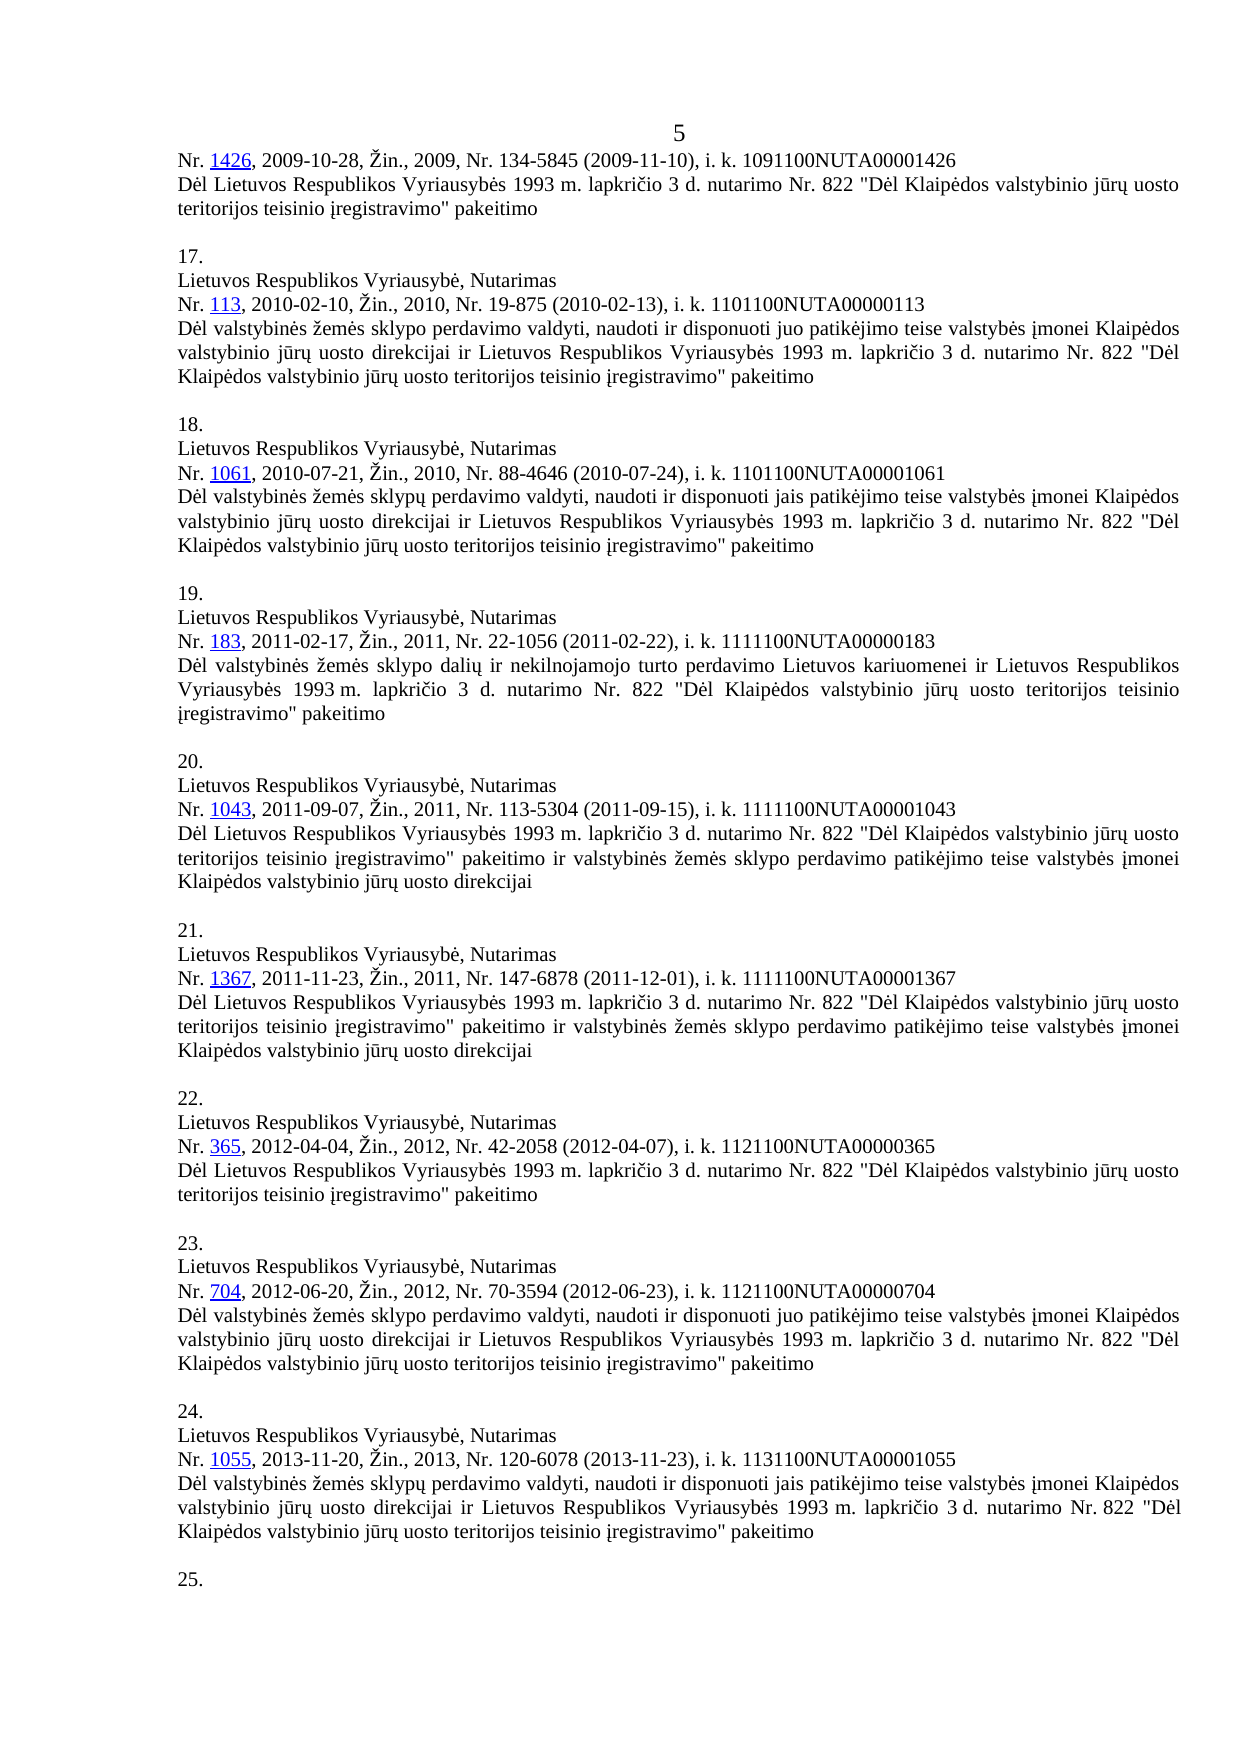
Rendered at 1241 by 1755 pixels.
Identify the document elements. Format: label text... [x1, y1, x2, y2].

text Nr. 1055, 2013-11-20, Žin., 2013, Nr. 120-6078 (2013-11-23), i. k. 1131100NUTA00001055 [177, 1447, 1181, 1471]
text 21. [177, 918, 1181, 942]
text Nr. 704, 2012-06-20, Žin., 2012, Nr. 70-3594 (2012-06-23), i. k. 1121100NUTA00000704 [177, 1278, 1181, 1303]
text 19. [177, 581, 1181, 605]
text Lietuvos Respublikos Vyriausybė, Nutarimas [177, 1423, 1181, 1447]
text Dėl Lietuvos Respublikos Vyriausybės 1993 m. lapkričio 3 d. nutarimo Nr. 822 "Dėl Klaipėdos valstybinio jūrų uosto teritorijos teisinio įregistravimo" pakeitimo ir valstybinės žemės sklypo perdavimo patikėjimo teise valstybės įmonei Klaipėdos valstybinio jūrų uosto direkcijai [177, 821, 1181, 893]
text Lietuvos Respublikos Vyriausybė, Nutarimas [177, 436, 1181, 460]
text Dėl valstybinės žemės sklypo perdavimo valdyti, naudoti ir disponuoti juo patikėjimo teise valstybės įmonei Klaipėdos valstybinio jūrų uosto direkcijai ir Lietuvos Respublikos Vyriausybės 1993 m. lapkričio 3 d. nutarimo Nr. 822 "Dėl Klaipėdos valstybinio jūrų uosto teritorijos teisinio įregistravimo" pakeitimo [177, 1303, 1181, 1375]
text Lietuvos Respublikos Vyriausybė, Nutarimas [177, 1254, 1181, 1278]
text Dėl valstybinės žemės sklypų perdavimo valdyti, naudoti ir disponuoti jais patikėjimo teise valstybės įmonei Klaipėdos valstybinio jūrų uosto direkcijai ir Lietuvos Respublikos Vyriausybės 1993 m. lapkričio 3 d. nutarimo Nr. 822 "Dėl Klaipėdos valstybinio jūrų uosto teritorijos teisinio įregistravimo" pakeitimo [177, 1471, 1181, 1543]
text Dėl Lietuvos Respublikos Vyriausybės 1993 m. lapkričio 3 d. nutarimo Nr. 822 "Dėl Klaipėdos valstybinio jūrų uosto teritorijos teisinio įregistravimo" pakeitimo [177, 1158, 1181, 1206]
text 24. [177, 1399, 1181, 1423]
text Dėl valstybinės žemės sklypo dalių ir nekilnojamojo turto perdavimo Lietuvos kariuomenei ir Lietuvos Respublikos Vyriausybės 1993 m. lapkričio 3 d. nutarimo Nr. 822 "Dėl Klaipėdos valstybinio jūrų uosto teritorijos teisinio įregistravimo" pakeitimo [177, 653, 1181, 725]
text 25. [177, 1567, 1181, 1591]
text Nr. 1043, 2011-09-07, Žin., 2011, Nr. 113-5304 (2011-09-15), i. k. 1111100NUTA00001043 [177, 797, 1181, 821]
text Nr. 1367, 2011-11-23, Žin., 2011, Nr. 147-6878 (2011-12-01), i. k. 1111100NUTA00001367 [177, 966, 1181, 990]
text 22. [177, 1086, 1181, 1110]
text Lietuvos Respublikos Vyriausybė, Nutarimas [177, 773, 1181, 797]
text Dėl Lietuvos Respublikos Vyriausybės 1993 m. lapkričio 3 d. nutarimo Nr. 822 "Dėl Klaipėdos valstybinio jūrų uosto teritorijos teisinio įregistravimo" pakeitimo [177, 172, 1181, 220]
text Nr. 1061, 2010-07-21, Žin., 2010, Nr. 88-4646 (2010-07-24), i. k. 1101100NUTA00001061 [177, 460, 1181, 484]
text Nr. 113, 2010-02-10, Žin., 2010, Nr. 19-875 (2010-02-13), i. k. 1101100NUTA00000113 [177, 292, 1181, 316]
text Nr. 1426, 2009-10-28, Žin., 2009, Nr. 134-5845 (2009-11-10), i. k. 1091100NUTA00001426 [177, 148, 1181, 172]
text 18. [177, 412, 1181, 436]
text Lietuvos Respublikos Vyriausybė, Nutarimas [177, 942, 1181, 966]
text 20. [177, 749, 1181, 773]
text Dėl valstybinės žemės sklypų perdavimo valdyti, naudoti ir disponuoti jais patikėjimo teise valstybės įmonei Klaipėdos valstybinio jūrų uosto direkcijai ir Lietuvos Respublikos Vyriausybės 1993 m. lapkričio 3 d. nutarimo Nr. 822 "Dėl Klaipėdos valstybinio jūrų uosto teritorijos teisinio įregistravimo" pakeitimo [177, 484, 1181, 557]
text Dėl valstybinės žemės sklypo perdavimo valdyti, naudoti ir disponuoti juo patikėjimo teise valstybės įmonei Klaipėdos valstybinio jūrų uosto direkcijai ir Lietuvos Respublikos Vyriausybės 1993 m. lapkričio 3 d. nutarimo Nr. 822 "Dėl Klaipėdos valstybinio jūrų uosto teritorijos teisinio įregistravimo" pakeitimo [177, 316, 1181, 388]
text Lietuvos Respublikos Vyriausybė, Nutarimas [177, 268, 1181, 292]
text Lietuvos Respublikos Vyriausybė, Nutarimas [177, 1110, 1181, 1134]
text Dėl Lietuvos Respublikos Vyriausybės 1993 m. lapkričio 3 d. nutarimo Nr. 822 "Dėl Klaipėdos valstybinio jūrų uosto teritorijos teisinio įregistravimo" pakeitimo ir valstybinės žemės sklypo perdavimo patikėjimo teise valstybės įmonei Klaipėdos valstybinio jūrų uosto direkcijai [177, 990, 1181, 1062]
text Nr. 365, 2012-04-04, Žin., 2012, Nr. 42-2058 (2012-04-07), i. k. 1121100NUTA00000365 [177, 1134, 1181, 1158]
text 17. [177, 244, 1181, 268]
text Lietuvos Respublikos Vyriausybė, Nutarimas [177, 605, 1181, 629]
text Nr. 183, 2011-02-17, Žin., 2011, Nr. 22-1056 (2011-02-22), i. k. 1111100NUTA00000183 [177, 629, 1181, 653]
text 23. [177, 1230, 1181, 1254]
